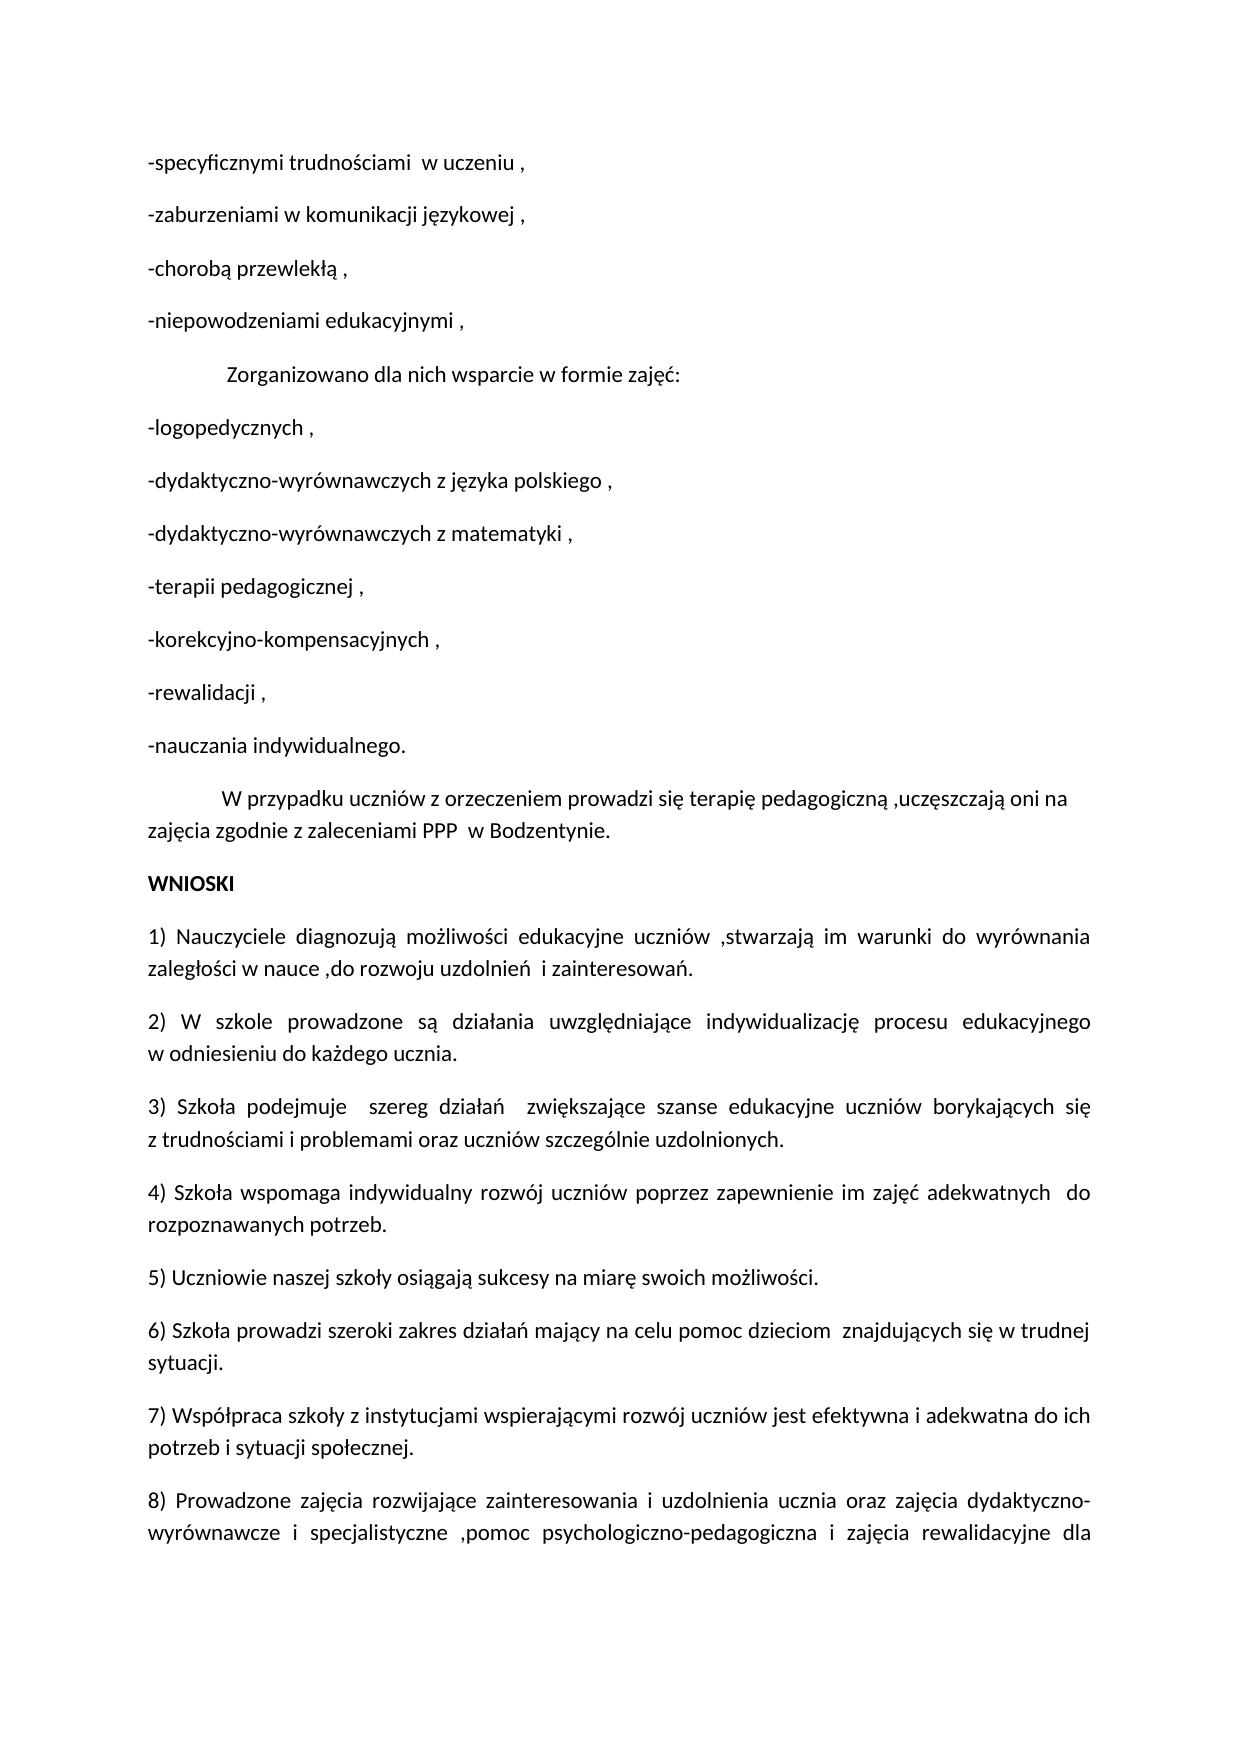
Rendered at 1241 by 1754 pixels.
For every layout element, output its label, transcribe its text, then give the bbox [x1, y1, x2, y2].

text -rewalidacji , [148, 678, 1093, 706]
text 1) Nauczyciele diagnozują możliwości edukacyjne uczniów ,stwarzają im warunki do wyrównania zaległości w nauce ,do rozwoju uzdolnień i zainteresowań. [148, 922, 1093, 982]
text -dydaktyczno-wyrównawczych z matematyki , [148, 519, 1093, 547]
text -logopedycznych , [148, 413, 1093, 441]
text 3) Szkoła podejmuje szereg działań zwiększające szanse edukacyjne uczniów borykających się z trudnościami i problemami oraz uczniów szczególnie uzdolnionych. [148, 1092, 1093, 1153]
text -chorobą przewlekłą , [148, 254, 1093, 282]
text 2) W szkole prowadzone są działania uwzględniające indywidualizację procesu edukacyjnego w odniesieniu do każdego ucznia. [148, 1007, 1093, 1067]
text 7) Współpraca szkoły z instytucjami wspierającymi rozwój uczniów jest efektywna i adekwatna do ich potrzeb i sytuacji społecznej. [148, 1401, 1093, 1461]
text 6) Szkoła prowadzi szeroki zakres działań mający na celu pomoc dzieciom znajdujących się w trudnej sytuacji. [148, 1316, 1093, 1376]
text -zaburzeniami w komunikacji językowej , [148, 201, 1093, 229]
text -korekcyjno-kompensacyjnych , [148, 625, 1093, 653]
text -nauczania indywidualnego. [148, 731, 1093, 759]
text Zorganizowano dla nich wsparcie w formie zajęć: [148, 360, 1093, 388]
text WNIOSKI [148, 869, 1093, 897]
text 8) Prowadzone zajęcia rozwijające zainteresowania i uzdolnienia ucznia oraz zajęcia dydaktyczno-wyrównawcze i specjalistyczne ,pomoc psychologiczno-pedagogiczna i zajęcia rewalidacyjne dla [148, 1486, 1093, 1547]
text -dydaktyczno-wyrównawczych z języka polskiego , [148, 466, 1093, 494]
text 5) Uczniowie naszej szkoły osiągają sukcesy na miarę swoich możliwości. [148, 1263, 1093, 1291]
text 4) Szkoła wspomaga indywidualny rozwój uczniów poprzez zapewnienie im zajęć adekwatnych do rozpoznawanych potrzeb. [148, 1178, 1093, 1238]
text -terapii pedagogicznej , [148, 572, 1093, 600]
text -niepowodzeniami edukacyjnymi , [148, 307, 1093, 335]
text -specyficznymi trudnościami w uczeniu , [148, 148, 1093, 176]
text W przypadku uczniów z orzeczeniem prowadzi się terapię pedagogiczną ,uczęszczają oni na zajęcia zgodnie z zaleceniami PPP w Bodzentynie. [148, 784, 1093, 844]
